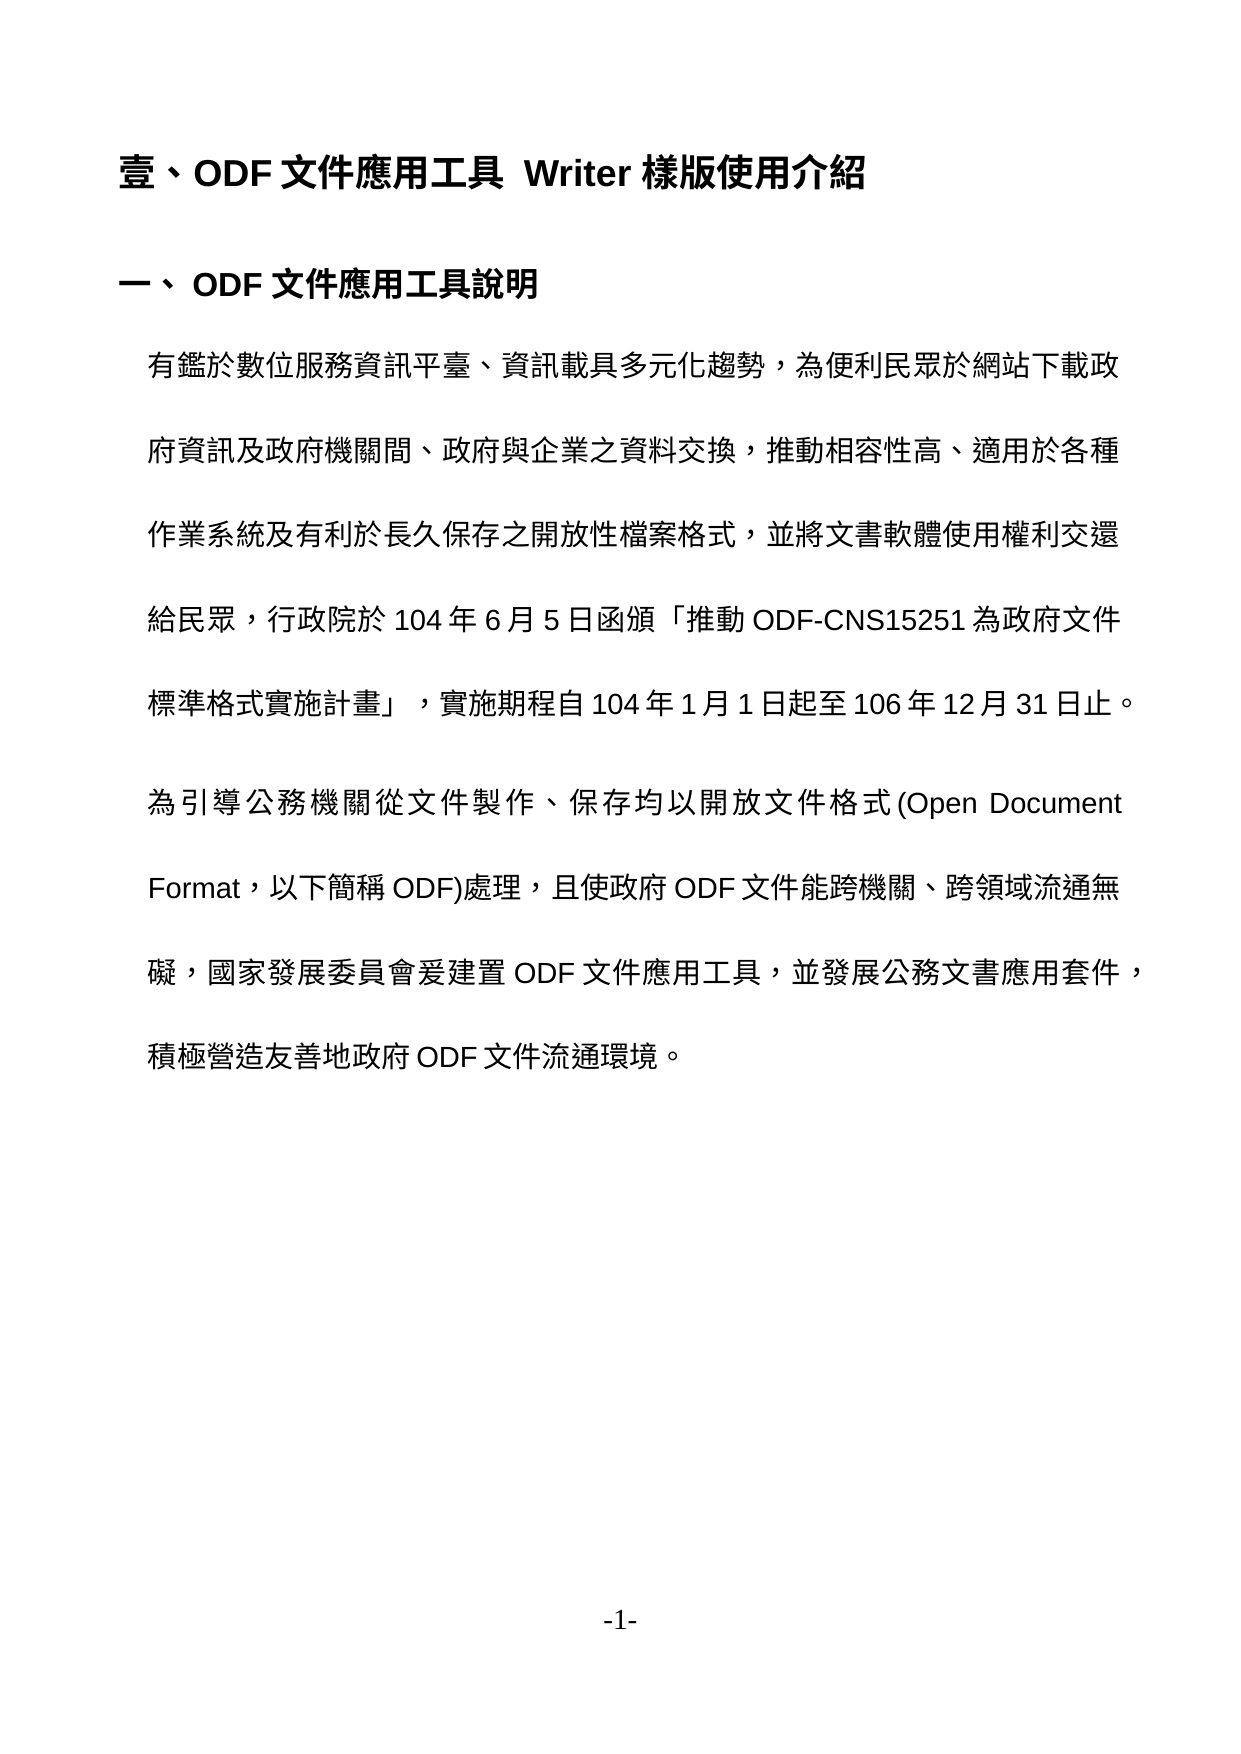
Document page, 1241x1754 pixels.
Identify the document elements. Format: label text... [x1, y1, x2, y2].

text 為引導公務機關從文件製作、保存均以開放文件格式(Open Document Format，以下簡稱ODF)處理，且使政府ODF文件能跨機關、跨領域流通無礙，國家發展委員會爰建置ODF文件應用工具，並發展公務文書應用套件，積極營造友善地政府ODF文件流通環境。 [148, 780, 1122, 1076]
text 有鑑於數位服務資訊平臺、資訊載具多元化趨勢，為便利民眾於網站下載政府資訊及政府機關間、政府與企業之資料交換，推動相容性高、適用於各種作業系統及有利於長久保存之開放性檔案格式，並將文書軟體使用權利交還給民眾，行政院於104年6月5日函頒「推動ODF-CNS15251為政府文件標準格式實施計畫」，實施期程自104年1月1日起至106年12月31日止。 [148, 343, 1122, 723]
subtitle ODF 文件應用工具說明 [118, 258, 1122, 306]
subtitle ODF文件應用工具 Writer 樣版使用介紹 [118, 143, 1122, 197]
